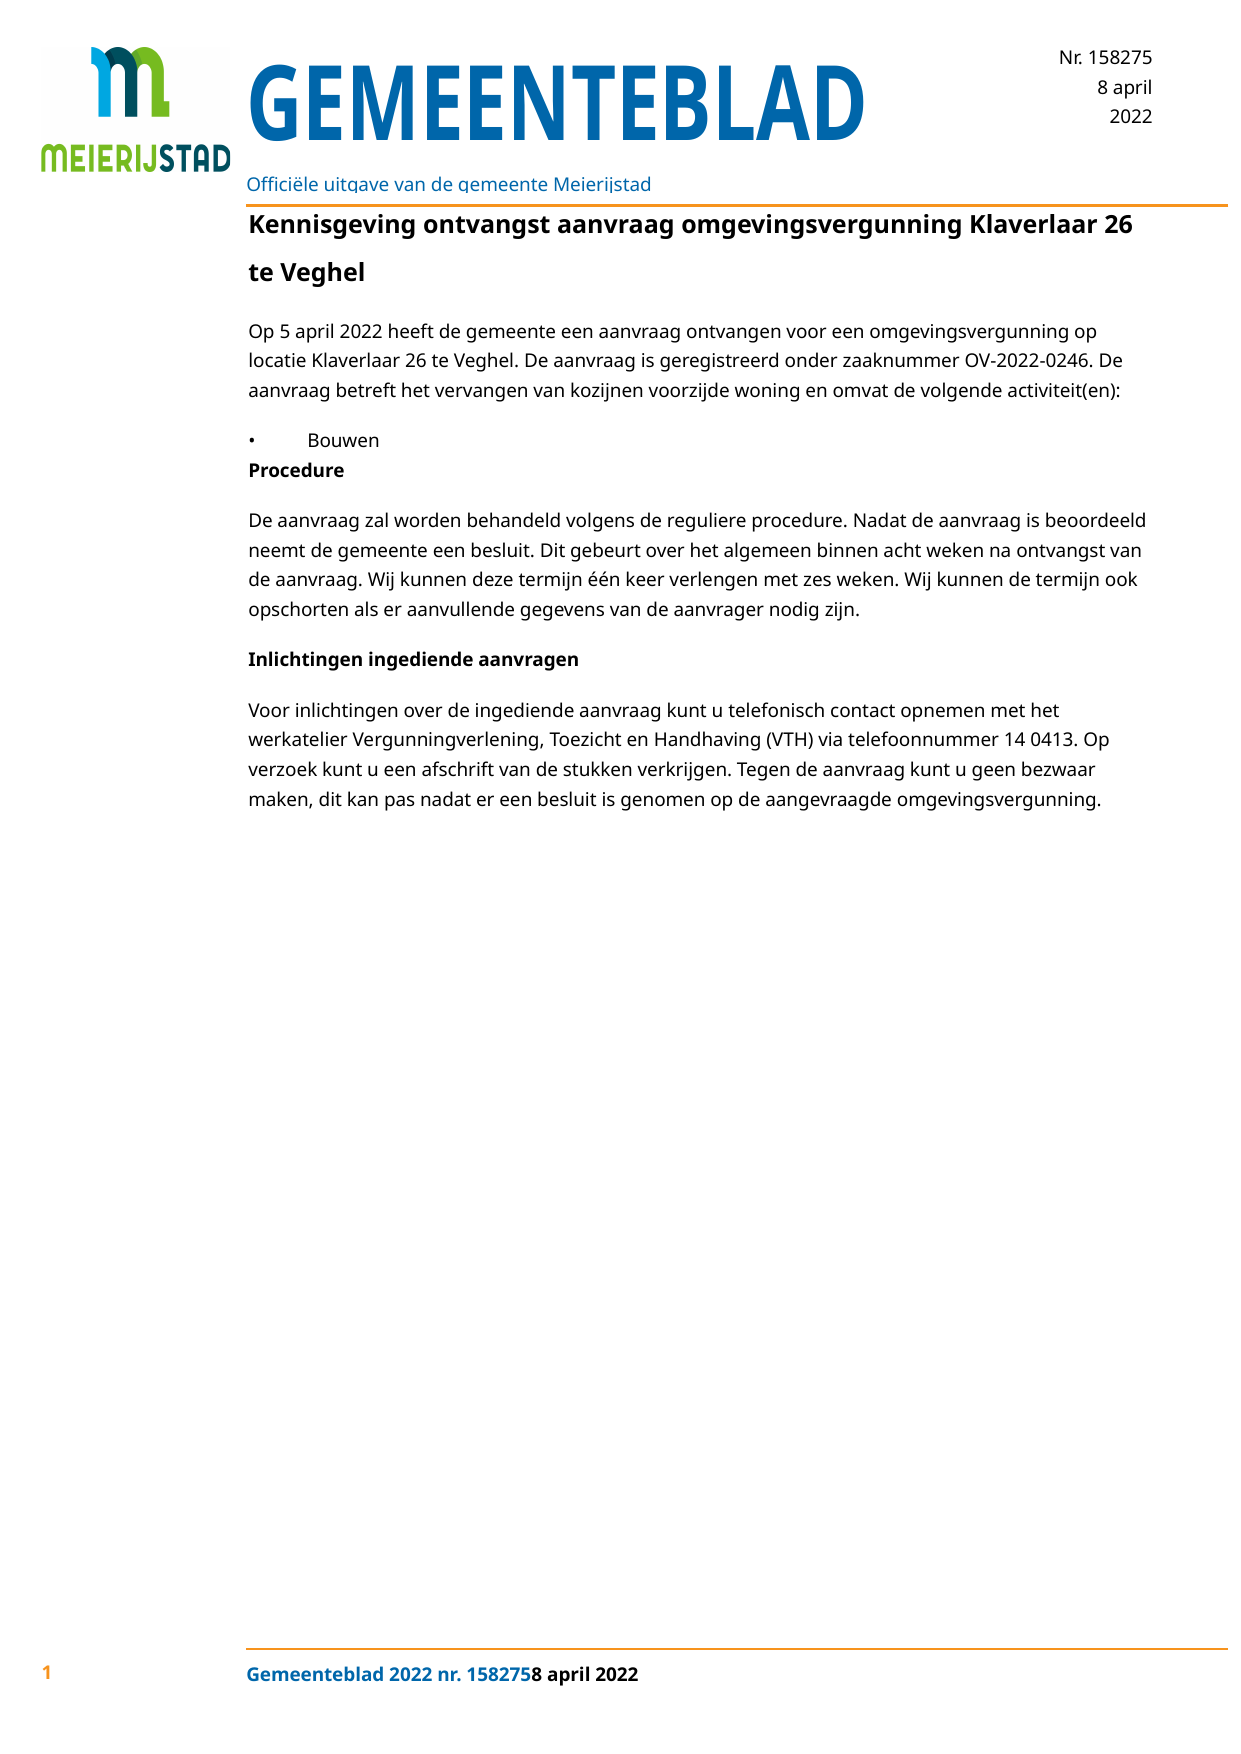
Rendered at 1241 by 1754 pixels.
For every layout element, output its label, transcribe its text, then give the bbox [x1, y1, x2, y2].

text Kennisgeving ontvangst aanvraag omgevingsvergunning Klaverlaar 26 te Veghel [248, 207, 1152, 288]
text Inlichtingen ingediende aanvragen [248, 647, 1152, 672]
text Procedure [248, 457, 1152, 483]
text Voor inlichtingen over de ingediende aanvraag kunt u telefonisch contact opnemen met het werkatelier Vergunningverlening, Toezicht en Handhaving (VTH) via telefoonnummer 14 0413. Op verzoek kunt u een afschrift van de stukken verkrijgen. Tegen de aanvraag kunt u geen bezwaar maken, dit kan pas nadat er een besluit is genomen op de aangevraagde omgevingsvergunning. [248, 697, 1152, 812]
text Op 5 april 2022 heeft de gemeente een aanvraag ontvangen voor een omgevingsvergunning op locatie Klaverlaar 26 te Veghel. De aanvraag is geregistreerd onder zaaknummer OV-2022-0246. De aanvraag betreft het vervangen van kozijnen voorzijde woning en omvat de volgende activiteit(en): [248, 318, 1152, 403]
text De aanvraag zal worden behandeld volgens de reguliere procedure. Nadat de aanvraag is beoordeeld neemt de gemeente een besluit. Dit gebeurt over het algemeen binnen acht weken na ontvangst van de aanvraag. Wij kunnen deze termijn één keer verlengen met zes weken. Wij kunnen de termijn ook opschorten als er aanvullende gegevens van de aanvrager nodig zijn. [248, 507, 1152, 622]
list Bouwen [248, 427, 1152, 453]
picture [41, 47, 231, 172]
